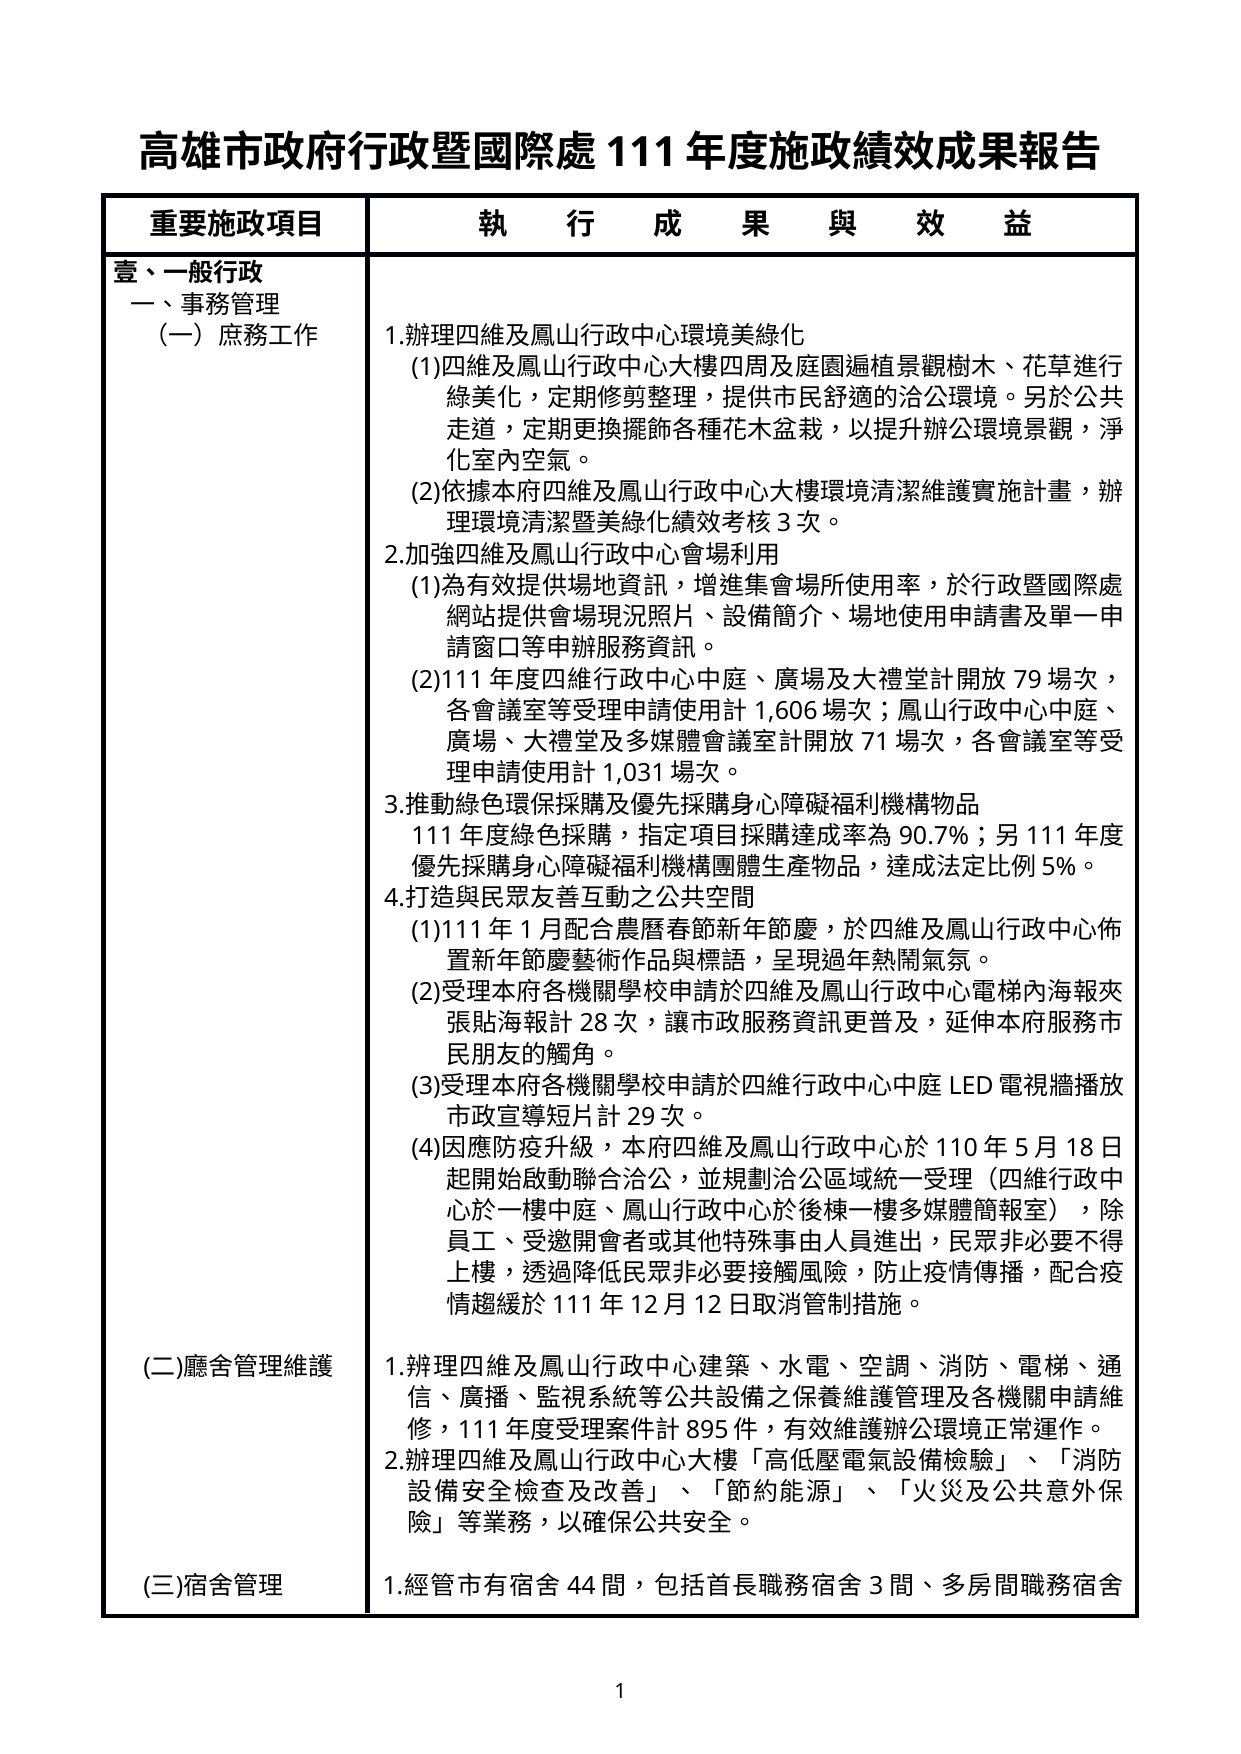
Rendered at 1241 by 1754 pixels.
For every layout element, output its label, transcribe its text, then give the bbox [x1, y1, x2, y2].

table_header 執 行 成 果 與 效 益 [370, 198, 1135, 252]
text 高雄市政府行政暨國際處111年度施政績效成果報告 [111, 137, 1129, 174]
table_cell 壹、一般行政 一、事務管理 （一）庶務工作 (二)廳舍管理維護 (三)宿舍管理 [106, 257, 365, 1613]
table_cell 1.辦理四維及鳳山行政中心環境美綠化 (1)四維及鳳山行政中心大樓四周及庭園遍植景觀樹木、花草進行綠美化，定期修剪整理，提供市民舒適的洽公環境。另於公共走道，定期更換擺飾各種花木盆栽，以提升辦公環境景觀，淨化室內空氣。 (2)依據本府四維及鳳山行政中心大樓環境清潔維護實施計畫，辦理環境清潔暨美綠化績效考核3次。 2.加強四維及鳳山行政中心會場利用 (1)為有效提供場地資訊，增進集會場所使用率，於行政暨國際處網站提供會場現況照片、設備簡介、場地使用申請書及單一申請窗口等申辦服務資訊。 (2)111年度四維行政中心中庭、廣場及大禮堂計開放79場次，各會議室等受理申請使用計1,606場次；鳳山行政中心中庭、廣場、大禮堂及多媒體會議室計開放71場次，各會議室等受理申請使用計1,031場次。 3.推動綠色環保採購及優先採購身心障礙福利機構物品 111年度綠色採購，指定項目採購達成率為90.7%；另111年度優先採購身心障礙福利機構團體生產物品，達成法定比例5%。 4.打造與民眾友善互動之公共空間 (1)111年1月配合農曆春節新年節慶，於四維及鳳山行政中心佈置新年節慶藝術作品與標語，呈現過年熱鬧氣氛。 (2)受理本府各機關學校申請於四維及鳳山行政中心電梯內海報夾張貼海報計28次，讓市政服務資訊更普及，延伸本府服務市民朋友的觸角。 (3)受理本府各機關學校申請於四維行政中心中庭LED電視牆播放市政宣導短片計29次。 (4)因應防疫升級，本府四維及鳳山行政中心於110年5月18日起開始啟動聯合洽公，並規劃洽公區域統一受理（四維行政中心於一樓中庭、鳳山行政中心於後棟一樓多媒體簡報室），除員工、受邀開會者或其他特殊事由人員進出，民眾非必要不得上樓，透過降低民眾非必要接觸風險，防止疫情傳播，配合疫情趨緩於111年12月12日取消管制措施。 1.辨理四維及鳳山行政中心建築、水電、空調、消防、電梯、通信、廣播、監視系統等公共設備之保養維護管理及各機關申請維修，111年度受理案件計895件，有效維護辦公環境正常運作。 2.辦理四維及鳳山行政中心大樓「高低壓電氣設備檢驗」、「消防設備安全檢查及改善」、「節約能源」、「火災及公共意外保險」等業務，以確保公共安全。 1.經管市有宿舍44間，包括首長職務宿舍3間、多房間職務宿舍32間、單房間職務宿舍6間及眷舍3間。 2.活化首長職務宿舍（市長官邸）提供予機關 (構)及經政府立案之公私立學校、公司、行號或團體，舉辦有關文化藝術、學術教育、社會教育等活動或其他經主管機關核准之公益活動。111年度申請使用計10場次。 3.不定期派員巡查宿舍設施，即時修繕汰換老舊或不堪使用設備，以維護居住品質。每年辦理2次宿舍居住事實查考作業，分別於5、11月辦理完成。 4.提供前金區公所借用部分宿舍空地及眷舍空屋，作為綠美化基地及里民休閒場所，以活化利用。 1.財產增加或報廢減損手續辦理，並依按期彙送各類統計報表至管理系統。 2.經管四維及鳳山行政中心之財產及物品年度盤點工作。 3.不定期辦理財產清查移撥、捐贈、變賣等，以活化並發揮財產最大使用價值。 1.辦理四維行政中心辦公大樓111年防護團講習，參訓人員74人。 2.辦理四維、鳳山行政中心辦公大樓場域111年度自衛消防編組訓練各2次，並將演練成果彙送主管機關消防局備查。 1.辦理四維行政中心東北側1部貨物電梯、鳳山行政中心後棟大樓2部客用電梯之控制系統整修工程。更新主馬達為變頻形式、並更新乘場、車廂等設備、組件，提升電梯使用效率及延長使用年限，達安全使用兼顧節能減碳效果。 2.辦理兩行政中心廁所親子設備採購工程。新設兒童安全座椅、換尿布臺、子母型馬桶蓋、安全增高腳凳並同步設置引導指示牌，提供洽公民眾、府內同仁友善、溫馨並安心可靠的如廁環境。 3.辦理兩行政中心中央空調系統汰換工程。四維行政中心包含：6-7樓原老舊線形出風口汰換；鳳山行政中心包括：後棟大樓儲冰系統管線保溫材更換；前棟大樓冷卻水管線閥件汰換等，預期可提升空調系統運轉可靠度。 1.本府臨時人員進用之審核 依據高雄市政府所屬各機關學校臨時人員進用及運用要點規定，嚴格審核各機關提報進用臨時人員需求，以撙節公帑。截至111年底召開進用臨時人員審核小組會議計6次，審核運動發展局、農業局，社會局、水利局、衛生局及教育局等機關10項提案，同意進用20人。 2.辦理績優基層人員選拔與表揚活動 111年8月10日，於四維行政中心大禮堂由陳其邁市長親自頒獎，表揚50名績優基層人員，頒發獎座及每人獎金1萬元，以肯定辛勞奉獻的基層同仁。 3.辦理職工管理研習 111年2月16日(上、下午)、12月20日及21日，分別辦理KPSN2職工人事系統功能說明與實機操作班」共4場次，計75人參訓，以提升本府各機關學校職工管理人員對於職工之僱用、待遇給與、差假勤惰、考核獎懲、退休撫卹及人事資料管理等專業知能。 4.辦理基層人員研習講座 111年1至12月，辦理職場人際關係與溝通技巧研習班(一)(二)、退休生活好EASY—退休理財研習班、長照新知研習班(一)(二)及交通法令與安全駕駛研習班等6場研習課程，計173人參訓，充實本府各機關所屬基層人員工作知能及啟發工作熱誠。 5.完成勞工退休準備金專戶撥補 為符合勞動基準法第56條第2項規定，依規定完成本府各機關勞工退休準備金專戶撥補差額約2億731萬3,663元。 6.控管職工人事費成長 依據本府事務勞力替代措施推動方案及開源節流實施要項計畫，落實員額精簡政策，控管人事費成長。111年1~11月計精簡工友217人，節省經費約1億3,952萬元，精簡業務助理32人，節省經費約1,273萬元，共計節省經費約1億5,225萬元。 7.辦理工友網路徵才 為落實節能減紙政策，本府所屬各機關、學校如有工友(含技工、駕駛)缺額，可將徵才資訊送行政暨國際處，統一於工友事求人網頁公告，讓職工同仁上網閱覽。111年協助各機關上網公告301次，預估可節省紙張費用約14萬6,222元(85萬7,850張A4紙，301案X570個機關X5張A4紙)及36個碳粉夾(以一個碳粉夾可印2萬4,000張A4紙計算)約9萬3,600元，共計節省約23萬9,822元。 1.辦理車輛先期審查作業 (1)依據高雄市政府所屬各機關購置公務車輛作業要點，辦理112年度購置公務車輛先期審查作業，審定112年度車輛設備預算經費8,798.1萬元(含續租1,013.1萬元)。 (2)警察局為爭取警政署111年3月22日函頒「執行111年度中央對各直轄市及縣（市）政府汰換警用車輛一般性補助款控管及考核計畫」，按中央律定之目標積極爭取112年度一般性補助款汰換警用機車之經費，以爭取佳績，提額度外需求1,433.8萬元，並經市府預算會議審查通過。 2.辦理線上申請派用公務車 111年度於線上申請派遣公務車（含禮賓車）計1,125車次。 3.核發臨時停車證 依高雄市政府四維及鳳山行政中心停車場使用管理要點規定1~12月核發公務臨時停車證約8,660張。 1.111年3月24、25日配合監察院辦理110年度第2次地方機關巡察，巡察委員為林國明委員及田秋堇委員，除受理民眾暨團體陳情計5件外，主要前往原日本海軍鳳山無線電信所聽取「不義遺址保存維護及活動推廣情形」簡報，並實地巡察原日本海軍鳳山無線電信所、柯旗化故居。 2.111年10月20、21日，配合監察院辦理111年度第1次地方機關巡察，巡察委員為蔡崇義委員及林郁容委員，除受理民眾暨團體陳情計15件外，主要巡察高雄流行音樂中心瞭解該中心營運及管理情形。 1.辦理行政暨國際處研考業務管控及處理。 2.辦理電話服務品質及禮貌測試 依據「高雄市政府行政暨國際處電話服務品質及禮貌測試執行計畫」，不定期進行電話服務品質及禮貌測試，111年度計辦理2次測試、抽測計16人次，導入專業、親切及高效率的電話服務品質，建立良好服務形象，提升服務品質。 3.辦理111年度風險管理作業 為加強各機關內部各項施政計畫管控及落實執行，本府函文請各機關於 110年起參照行政院相關規定辦理風險管理作業，行政暨國際處依本府規定於111年2月28 前完成111年度「行政暨國際處風險管理作業計畫書」，俾據以執行，以落實風險管理，實現施政績效。 為保障消費者權益，主動會同主管機關查察主要消費場所及消費商品，如預售屋及成屋定型化契約與廣告、學校營養午餐、中古汽車買賣定型化契約、加水站水質安全衛生之檢測查核、家用液用石油氣定化型契約、飯店、大賣場停車場聯合專案等稽查作業減少消費爭議聯合宣導及稽查等項目，加強查察民生消費食品安全及物價查訪，並在重要民俗年節期間，加強民生食品消費安全查察工作，111年計查核34次、102場家。 1.建置消費者保護專屬網頁，提供消費者保護相關資訊，並加強消費者保護知識教育宣導。 2.111年行政暨國際處消費者保護官透過媒體專訪，或受邀請擔任講座或至機關學校、民間團體等進行消費者保護教育宣導，共計19場次。 3.不定期的透過網路、電台、有線電視跑馬燈等管道，加強宣導「1950消費者服務專線」與消費者保護相關資訊。 1.111年10月19日與行政院消費者保護處合辦教育研習會，於本府四維行政中心9樓第6會議室舉辦，課程計有「主管機關如何落實消費者保護機制？(政府為達消費者保護目的之具體作為)」及「團體訴訟與消費者保護的關係(消費者保護團體代替消費者提起團體訴訟之案例解析)」。 2.參加人員計有本府消保業務目的事業主管機關、社團法人台灣消費者保護協會、社團法人高雄市消費者保護協會及本府消保志工等31名參加。從消保法規概念介紹、公部門應有之消保意識（消費諮詢、教育宣導、稽查、消費爭議之申訴協商與調解及訴訟），到台灣消保協會歷年團訟個案解說（黑心油食安團訟案及微爾科技團訟案等），對於公部門保障消費者權益的具體作為及消費爭議團體訴訟的概念有更深刻的認識，有利於協助處理民眾消費問題。 為進一步有效保障消費者權益，111年受理消費事件諮詢計13,358人次；受理消費爭議第一次申訴5,881件，第二次申訴1,293件；辦理消費爭議調解會議計14次，調解196件。 1.遴聘本市消費爭議調解委員會委員 依據「直轄市縣(市)消費者爭議調解委員會設置要點」第2點規定，敦聘府外學者、專業人士、工商團體及消保團體代表等11人與本府消保官4人，擔任本市消費爭議調解會委員，任期自110年3月1日至112年2月28日。 2.遴聘本府消費者保護委員會委員 依據「高雄市政府消費者保護委員會設置要點」第3點辦理，聘請專家學者、工商團體及消保團體代表等7人與本府機關代表8人，籌組本府消費者保護委員會，現由羅副市長擔任召集人，任期自110年6月1日至112年5月31日。 分別於111年7月14日、12月20日，召開本府消費者保護委員會議，議決加強「視聽歌唱、夜店等休閒娛樂場所之防毒措施，以保障消費者權益」專案報告、加強「菸酒管理確保消費權益」專案報告、「推動殯葬服務業輔導管理之各項措施，俾保障消費者權益」專案報告、加強「管理健身中心並落實履約保證機制，以保障消費者權益」專案報告等議案，精進本府消保工作，俾保障民眾消費權益。 1.111年11月28日完成「111年度高雄市政府第二代公文整合系統負載平衡器暨資安提升專案」，增進機關版與學校版公文系統效能，並強化系統資安防禦，提升公文系統及公務資料安全。 2.111年5月4日完成AI人工智慧銷毀於二代公文系統之擴充功能；111年11月25日配合文書流程管理作業規範修正，進行二代公文系統功能修改，包括公文限辦日期及彙併案公文限辦日期之計算方式、公文性質代碼維護增加「特殊性案件」等功能。 3.賡續擴大本府公文電子交換服務範疇，提升公私部門間之業務溝通聯繫效率，依據「高雄市政府公文電子交換作業要點」，持續受理本市民間組織及團體申請使用本府公文電子交換服務。截至111年12月已受理79個民間組織及團體之申請服務，提升文書資訊服務效能，兼以落實節能減紙減碳政策。 4.持續精進本府所屬572個機關學校第二代公文整合系統暨公文電子交換系統之維護作業，111年本府各機關公文電子簽核比率及電子交換使用率已符合行政院45%及70%比率目標，有效節能減紙及縮減郵資費用支出。 1.111年12月8日函頒修正「高雄市政府檔案管理考核要點」為「高雄市政府檔案管理考評要點」，持續辦理各機關檔案管理考評，強化各機關檔案管理效能及檔管人員素質，妥善保存施政紀錄。 2.輔導民政局參加國家發展委員會檔案管理局第19屆金檔獎而獲獎，輔導地政局仁武地政事務所林課長佳濃參加第19屆金質獎而獲獎。截至111年，市府計有35個機關榮獲金檔獎、45位檔管人員榮獲金質獎殊榮，績效全國第一。 3.賡續辦理府管檔案移交作業，提升檔案典藏、檢調及應用效益。 1.為強化核心系統-本府第二代公文整合系統及公文電子交換系統之資訊安全，於111年11月29日通過第三方SGS複驗，維持行政暨國際處ISO 27001證書有效性。 2.為確保本府公文整合系統及公務資料安全，於111年11月辦理資安健診，進行公文系統主機強化措施，有效降低系統資料遭竊風險，並強化系統資安防禦，提升公文系統及公務資料安全。 3.111年9月1日與111年9月7日，辦理行政暨國際處資安政策與目標宣導暨資通安全研習課程，計2場次、125人次參訓。 1.為促進公眾參與，增進民間對公共事務的瞭解、信賴及監督，配合本府開放資料(Open Data)政策，111年計已開放27項資料集供民眾下載使用。同時逐步轉置資料集格式為開放性格式，提升開放資料質量及可用性，讓政府施政資料得以活化加值運用。 2.為落實市政資訊公開，促進民眾了解相關施政及權益，每週一、四定期發行「高雄市政府電子公報」，彙整刊載本府市法規、行政規則、各式政令、公告、公式送達等各類攸關民眾權益之資訊，作為民眾與本府間溝通的橋梁，全年計出刊124期。 為議定市政重要決策，加強機關間橫向聯繫及與區公所間之統合協調，以發揮整體合作精神，提升行政效能，每週定期舉行市政會議，全年計召開52次（含1次臨時會）。 1.妥適安排市長參加各項會議、各界人士拜會等行程（如各項會報、典禮、頒獎表揚、座談會、研討會、記者會、簡報、國內外人士及姊妹市代表拜會等）。 2.妥適安排市長訪查基層、探尋民瘼，聽取基層心聲、瞭解基層急需處理之相關問題及視察各項建設等。 以親切積極之態度，妥適處理市民建議暨陳情事項，並利用本府線上即時服務系統，確實管制、追蹤各項案件之辦理情形，全年透過系統管制受理案件計964件。 處理各項機要業務文件及工作，迅速圓滿達成任務。 1.辦理訪賓接待業務：111年由於COVID-19疫情趨緩，各國檢疫措施放寬，國際訪賓開始回升，共計有33案、220人次。 2.姊妹市及友好夥伴城市之實質交流：111年行政暨國際處持續透過視訊會議、辦理締盟紀念活動、郵寄問候禮品信函等方式持續推動實質交流關係，辦理情形如下： 姊妹市及友好夥伴城市主題展 行政暨國際處以每月一個姊妹市及友好夥伴城市為主題，於四維行政中心中庭櫥窗以城市介紹文案、搭配特色工藝品、文宣、照片、市長問候影片或宣傳影片等，增進市民對姊妹市及友好城市之認識。本案共5國13個城市響應，計有韓國釜山市、大邱市、大田市、水原市、日本熊本縣、熊本市、八王子市、美國波特蘭市、檀香山市、聖安東尼市、陶沙市、澳洲布里斯本市及德國礦山縣等，自110年1月起至111年4月止進行系列展覽；自111年5月起則接續規劃主題展「城市市鑰」，展示釜山市、貝里斯市等贈予本市之市鑰。而自111年10月起，另以「城市吉祥物」為主軸，展出姊妹市及友好夥伴城市為行銷及營造城市形象，所推出之深具城市特徵吉祥物，讓市民朋友透過吉祥物可愛又討喜的造型認識各個城市之特色。 與日本友好城市熊本縣及熊本市締盟5周年紀念 三方締盟紀念展 111年適逢高雄市與熊本縣、熊本市締結友好城市5周年，三方合作規劃舉辦締盟紀念展，熊本縣政府於縣府大廳展出高雄客家及原住民文化特色的紀念品及主題書籍，並播映本市行銷影片；熊本市政府則在熊本市中央區蔦屋書店展示介紹高雄美食、文化、科技及相關書籍，同時結合販售「台灣味」食品及懷舊雜貨等風格小物；行政暨國際處也於四維行政中心1樓中庭舉辦「高雄姊妹市及友好夥伴城市主題展─熊本縣」，展出熊本縣夏季祭典使用之「山鹿燈籠」、吉祥物「熊本熊」紀念品及介紹高雄與熊本縣交流軌跡。 日本友好城市熊本市視訊會議 111年3月17日，陳其邁市長與日本友好城市熊本市大西一史市長進行視訊會議，雙方相互祝賀締盟5周年，期許後疫情時代加強產業、觀光及運動交流，並期待疫情趨緩後能恢復互訪，促進城市合作及台日友好關係。 貝里斯姊妹市物資捐贈 致贈貝里斯市筆電協助推動防疫遠距教學 111年1月13日，本府為協助中美洲姊妹市貝里斯市於疫情期間推行遠距學習，陳其邁市長代表市府贈送筆記型電腦一批予貝市學生。貝市與我駐貝里斯大使館於當地舉行致贈儀式，由我駐貝里斯錢冠州大使代高雄市轉贈該批筆電予貝市，陳其邁市長則透過影片跨海致意，盼這批筆電能有助於貝市學子不因疫情中斷學習，並期望藉由高雄與貝里斯的姊妹市合作友情深化兩國情誼。 捐贈貝里斯姊妹市賑災物資 本市姊妹市貝里斯市於111年11月因颶風侵襲造成嚴重災情，陳其邁市長於12月8日致函向貝市瓦格納 (Bernard Wagner) 市長表達高雄慰問及提供援助之意，本市並就貝市亟需之民生盥洗用品捐贈牙刷、牙膏及毛巾等賑災物資。 致贈帛琉科羅州姊妹市書籍深化教育交流 111年2月7日，為祝賀科羅州新任州長Eyos Rudimch先生當選並增進教育交流，本市協請我駐帛琉大使館轉交賀函及中英雙語書籍一批，表達雙方不因Covid-19疫情受阻的情誼。高雄市與科羅州於110年9月17日締結為姊妹市，此次特別致贈閱讀年齡廣泛的中英雙語書籍及圖文生動豐富的雙語繪本，除了傳達高雄與科羅州同樣重視教育培育，也希望藉此增加當地學子學習中文的機會和動機，建立兩地未來交流的基礎。 韓國釜山姊妹市55周年紀念活動 受疫情延期之釜山姊妹市55周年紀念系列活動—「釜山姊妹市照片展」，於111年4月在四維行政中心中庭登場，透過展出「海雲台―海上城市」、「龍頭山公園―釜山塔」、「甘川文化村―小王子與狐狸」、「海東龍宮寺」等釜山近年熱門觀光、拍照打卡景點照片，讓前來觀展的民眾更認識釜山之美，也期盼這次活動再度拉近兩市間的距離、深化友誼。 與斯洛伐克布拉提斯拉瓦省簽署夥伴協定 111年6月9日至10日，由斯洛伐克國會議員與布拉提斯拉瓦省組成的中央地方聯合訪團來高訪問，見證陳其邁市長與布拉提斯拉瓦省德若巴 (Juraj Droba) 省長簽署「高雄市及布拉提斯拉瓦省夥伴協定」，因疫情互助結緣、並逐步加深彼此認識的布省，正式成為高雄第36個姊妹市及友好夥伴城市，共同深化經濟、衛生、科技、觀光、文化及教育領域之實質合作。 斯國訪團並透過遊港行程與參訪高雄流行音樂中心瞭解亞洲新灣區等市政建設成果。雙方亦於締盟後邀集高雄在地重要企業舉辦招商說明會，介紹高雄和布省投資環境、交流經貿互動議題，展現彼此對未來合作前景的期待與信心。 韓國姊妹市及友好夥伴城市新屆市長就任問候 111年6月1日韓國舉行第8屆地方選舉，為向本市姊妹市及友好夥伴城市釜山市、大邱市、大田市、水原市新屆市長表達祝賀之意，本府以市長名義寄送賀函，傳達高雄祝福姊妹市及友好夥伴城市發展順遂、並盼加深雙方合作友誼之期望。 出訪日本拜會八王子友好城市 111年7月24至28日，本府羅達生副市長率行政暨國際處、農業局、海洋局及觀光局出訪日本，進行友好城市交流、考察疫後觀光政策、協助行銷在地物產並拜訪知名企業研商進駐高雄事宜。訪團於7月25日拜會八王子友好城市，與該市駒澤廣行副市長討論加強城市農業合作、促進高雄物產於該市販售等議題。 高雄市與美國聖安東尼市姊妹市締盟40周年 姊妹市締盟40周年紀念展 為慶祝高雄市與美國德克薩斯州聖安東尼市締盟40周年姊妹市情誼，行政暨國際處於111年8月16日至8月28日於高雄市立圖書總館舉辦「高雄市與美國德克薩斯州聖安東尼市姊妹市締盟40周年紀念展」，展出聖安東尼市政府為慶祝兩市長年情誼，特別邀請當地藝術家Richard Arredondo以該市世界文化遺產為主題創作並贈予高雄之紀念畫作，現場亦展出聖安東尼市歷年贈予高雄的紀念禮品，以生動立體的方式讓觀展民眾深入認識聖安東尼姊妹市魅力，以及雙方城市堅定的友好關係，美國在台協會高雄分處文化新聞組蔡南亭組長亦到場觀展。 姊妹市締盟40周年視訊拜會 111年12月20日，為慶祝高雄與美國聖安東尼市姊妹市40周年紀念，陳其邁市長與聖市市長朗．尼倫伯格 (Ron Nirenberg)進行視訊會議，雙方於城市治理、智慧城市、應對氣候變遷等議題交換意見，並相互介紹兩市互贈之締盟40周年紀念禮品，象徵雙方綿長情誼跨越時空相連，期盼繼續攜手合作、共同邁向下個40年里程碑。 高雄市與澳洲布里斯本市姊妹市25周年紀念活動 姊妹市25周年紀念活動 行政暨國際處為紀念高雄市與澳洲布里斯本市姊妹市締盟25周年，自111年9月5日至30日舉辦「布里斯本姊妹市25周年交流紀念展」，展示布里斯本市政廳掛畫、原住民藝品等特色紀念品，向市民介紹布里斯本市特色及與本市互動亮點，並於8日在大東文化藝術中心及高雄市立圖書館總館兩處分別點亮布里斯本市政府代表色藍色及黃色，以慶祝雙方姊妹市情誼。 高雄市與布里斯本姊妹市視訊會面慶祝兩市情誼 111年11月30日，陳其邁市長與澳洲布里斯本姊妹市艾德里安‧施里納（Adrian Schrinner）市長進行視訊會議，陳市長回顧今年雙方共同辦理締盟25周年活動，並促成圖書館際交流，並談及高雄現著重發展「數位轉型」與「淨零轉型」兩大政策，期待兩市持續開拓綠色產業、經濟、觀光等多元領域的合作。施里納市長則回應樂見未來雙方市民互訪，對於高雄積極強化科技及半導體產業表示期待。 高雄市與大田市締結友好城市5周年展 為紀念高雄市與韓國大田廣域市締結友好城市5周年情誼，行政暨國際處自111年9月16日至10月14日於市府四維行政中心舉辦紀念展覽，展出被列為韓國國寶文物的百濟金製冠飾(複製品)及民俗木製河回面具、傳統四物打擊樂器迷你模型、繪製大田地標世博橋的紀念盤、大田主辦1993世界博覽會吉祥物夢精靈等深具韓國歷史及大田市特色的文物，並介紹該市觀光景點、文化及過往兩市交流軌跡等，讓市民朋友認識大田市的優美文化與城市特色。 高雄市與韓國水原友好城市大學生視訊語言交流 11月2日至11月23日，水原市舉辦視訊語言交流活動，招募共10名兩市市民及大專校生參加，安排不同討論主題、小組討論等內容，讓雙方透過語言學習、文化交流，促進雙方相互理解城市文化特色、建立良好友誼。 參與韓國大邱友好城市「2022大邱國際青年營」 111年12月5日至9日，本市推薦5位大專院校學生參與「2022大邱國際青年營」，在5天的線上課程中，透過虛擬城市旅遊、韓國文化體驗、韓語課程等內容，和來自世界各地之大學生相互交流，以了解大邱城市特色並建立多元國際友誼。 2023亞太姊妹市及友好夥伴城市主題桌曆專案 本市有12個姊妹市及友好夥伴城市城市坐落於亞太地區，為加深與亞太地區城市之友誼，並向訪賓介紹交流成果，行政暨國際處以各城市知名橋樑為主題，並作為雙邊情誼連結之象徵，製作「橋見2023」亞太城市桌曆，共有日本熊本縣、熊本市、八王子市；韓國釜山市、大邱市、大田市、水原市；澳洲布里斯本市；越南峴港；帛琉科羅州熱情響應參與。 高雄熊暖心禮盒問候專案 為向本市姊妹市及友好夥伴城市、國際駐台機構及具交流潛力之城市表達新一年度之問候與期望合作之意，行政暨國際處特別以高雄觀光大使—高雄熊為主題製作抱枕和野餐墊等多項禮品，並搭配市長署名新年賀卡，寄送予各城市傳遞高雄的友好及熱情祝福。 1.推展與國際間友好互動 協助辦理城市國際活動 2022台灣燈會開燈儀式及無人機展演國際新聞露出 行政暨國際處協助邀請外國駐高單位等貴賓參與2022台灣燈會開燈儀式，也應邀出席貝里斯之「貝里斯藍洞風光」花燈點燈儀式。而本次燈會以1,500台無人機排出日本、立陶宛、斯洛伐克、波蘭、美國、捷克等6國的國旗及巨大的“Thank you”字樣，感謝友好國家慷慨捐贈台灣疫苗，亦與我駐外使館、國際駐台單位合作，協助該活動之國際新聞露出。 協助邀請姊妹市及友好夥伴城市參與「智慧城市論壇暨展覽」 111年3月，「2022智慧城市論壇暨展覽」（Smart City Summit & Expo, SCSE）高雄場於高雄展覽館舉辦，行政暨國際處協助邀請姊妹市及友好夥伴城市參與論壇，澳洲布里斯本姊妹市表達積極與會意願，並於3月24日及25日線上參加智慧城市論壇活動，分享該市智慧儀表板及太陽能風力發電之經驗。 防疫交流—捐贈帛琉醫療物資 111年2月22日，由於帛琉本土確診案例快速增加，本市持續秉持「善的循環」精神，對友邦國家及姊妹市伸出援手，與在地企業合作，由口罩國家隊成員之一南六企業提供10,800片醫療口罩及1,440片N95口罩、保吉生化學股份有限公司提供快篩試劑2,000份，並透過行政暨國際處協助運送至帛琉，時任帛琉駐台大使歐克麗（Dilmei L. Olkeriil）則代表接受高雄市準備的物資，共同協助帛琉防疫工作。 出訪考察交流 出訪日本東京進行農漁、海洋及觀光產業考察 111年7月24日至7月28日，羅達生副市長率行政暨國際處、農業局、海洋局、觀光局出訪日本東京，以加強後疫情時代與友好城市八王子市之實質合作、考察學習疫後觀光策略、招商吸引知名日商企業來高設點，並協助高雄物產開發國際多元行銷通路。 陳其邁市長率團訪問日本東京促進城市及經濟安全交流 111年12月11日至13日，陳其邁市長於國境解封後出訪日本促進城市國際交流，並拜會東京都知事小池百合子，以及參訪豐洲市場等產業再造建設案例，期待高雄能以身為台灣重要商港和擁有豐富技術之優勢，發展與東京都及日本各界更多元的互動，並引領城市間之互惠合作，為雙方民眾帶來台日友情所創造的實質雙贏成果。陳市長此行亦與日本國會重要跨黨派友台團體「日華議員懇談會」會面，雙方就疫後台日關係展望、台海和平、台灣加入「跨太平洋夥伴全面進步協定(CPTPP) 」等議題交換多項意見。 接待友邦及重要國際貴賓 立陶宛交通及通訊部政務次長愛格涅女士訪高 111年8月9日，羅達生副市長舉辦晚宴歡迎立陶宛交通及通訊部政務次長愛格涅女士（Agne Vaiciukeviciute）偕電動巴士企業代表訪高，羅副市長感謝立國聲援台灣參與國際組織、成立代表處，以及捐贈台灣疫苗。愛格涅女士也表示，台灣與立陶宛作為民主夥伴，希望立陶宛駐台經貿辦事處的設立能開啟雙邊經貿合作、強化港區及海運交流，並期待有機會促進與高雄的城市互動。 友邦聖文森及格瑞那丁總理率團訪高 111年8月10日，長年支持我國的友邦—聖文森及格瑞那丁龔薩福（Ralph E. Gonsalves）總理訪團訪高，陳其邁市長特別設宴款待，盼加深兩國產業交流，推動觀光、經貿及遊艇造船等領域之合作機會。龔薩福總理則感謝高雄捐贈快篩試劑，並向台灣人民捍衛民主和主權之精神表達敬意，亦期盼了解高雄的遊艇業及造船業發展、促進合作及吸引台灣廠商赴聖國投資。 美國前國務卿龐培歐訪高 111年9月27日，美國前國務卿龐培歐（Michael Pompeo）訪高，參加「全球台商經貿論壇」並與陳其邁市長會面。陳市長感謝龐培歐在國務卿任內對台灣的國際參與及台美關係扮演積極的角色，並介紹高雄高科技產業相關供應鏈的蓬勃發展，強調經貿力量對自由經濟市場或區域安全方面的幫助，龐培歐則回應贊同陳市長看法，也鼓勵優質美商到台投資、優質台商到美投資。 義大利前眾議員羅德強尼訪高 111年11月2日，義大利前眾議員歐瑞斯得．羅德強尼(Oreste Lodigiani)拜會高雄市政府，與高雄市林欽榮副市長就台義經貿及國際醫療合作等議題交流討論。 日台友好和歌山市議會議員連盟訪高暢談台日友好及兩市市政交流 111年11月28日，日本和歌山「日台友好和歌山市議會議員連盟」會長遠藤富士雄議員及幹事長井上直樹議員訪高，與陳其邁市長討論台日兩國關係，以及後續推動兩市間教育、觀光、產業及文化交流等議題。 友邦聖露西亞皮耶總理訪高 111年12月1日，友邦聖露西亞總理皮耶(Philip J. Pierre)閣下訪團抵達高雄參訪，陳其邁市長率市府團隊設宴款待，以豐富的在地佳餚展現高雄的熱情與好客，席間也就智慧城市、青年經濟、氣候變遷、農業發展等議題交換意見，期盼攜手開拓更多合作機會。 強化與駐台單位互動 波蘭臺北辦事處高則叡處長拜會 111年1月7日，波蘭臺北辦事處高則叡(Cyryl Kozaczewski)處長訪高，與陳其邁市長就文化、教育及產業投資等議題交流，期待開啟雙邊多元領域的合作。 應邀出席印度台北協會「印度國慶日慶祝活動」 111年1月23日，時任行政暨國際處項賓和處長代表市府出席由印度台北協會主辦、首次移師高雄舉行的印度國慶日活動，慶祝印度獨立75周年，並與印度台北協會進行友好交流。 德國在台協會許佑格處長拜會 111年3月14日，德國在台協會許佑格（Jörg Polster）處長南下拜會陳其邁市長，雙方就高雄市政整體發展、智慧城市及住宅政策等議題交流，期待為台德拓展多元領域的合作。 加拿大駐台北貿易辦事處芮喬丹代表拜會 111年3月16日，加拿大駐台北貿易辦事處芮喬丹(Jordan Reeves)代表拜會羅達生副市長，雙方就雙聯學制教育、藝文、城市交流及經貿等議題深入討論，期盼高雄與加拿大擁有更加廣泛、強健的合作。 日本台灣交流協會高雄事務所小野一彥所長拜會 111年3月25日，日本台灣交流協會高雄事務所小野一彥所長拜會陳其邁市長，盼在任期中與高雄市一同促進台日實質交流，雙方暢談高雄與日本拓展教育、農業、產業等合作的可能性與機會。 駐台北韓國代表部鄭炳元代表拜會 111年3月29日，駐台北韓國代表部鄭炳元代表拜會陳其邁市長，就後疫情時代之觀光及教育交流、在高韓人生活等議題進行討論。 美國在台協會高雄分處黃東偉處長拜會 111年9月6日，美國在台協會高雄分處（American Institute in Taiwan Kaohsiung Branch Office）處長黃東偉（Thomas Wong）拜會陳其邁市長，雙方就城市轉型、半導體產業、雙語國家政策與教育交流、與美國城市交流、以及資安領域等面向交換意見，期待從價值同盟到經濟面向均能緊密合作。 非洲四國使節拜會 111年9月7日及8日，史瓦帝尼王國恩西比（Promise Sithembiso Msibi）大使、索馬利蘭共和國駐台灣代表處穆姆德（Mohamed Omar Hagi Mohamoud）代表、南非聯絡辦事處安德生（Graham Anderson）代表、奈及利亞駐華商務辦事處阿邁德（Ibrahim A. Ahmed）處長共同訪高，參與非洲經貿研討會及參訪高雄塑膠相關企業，並拜會市府與羅達生副市長及市府團隊交流經貿、教育、農業、科技及港口合作等議題。 美國在台協會孫曉雅處長拜會 111年9月23日，美國在台協會（American Institute in Taiwan）孫曉雅（Sandra Oudkirk）處長訪高拜會陳其邁市長，陳市長表示期待能與美方企業在半導體、綠能、風電等領域合作推動城市轉型，雙方亦就經貿合作、城市產業轉型、民主與資訊安全等議題進行深度討論。 參與美國在台協會高雄分處藝文展覽 111年9月24日，史哲副市長出席參與美國在台協會高雄分處與國立中山大學合辦之「美麗時光：高雄往『美』日常」特展，回顧1950年代美式流行文化開始於高雄港區流行的歷史，探索1950年代至今台美之間的深厚互動，現場並與美國在台協會孫曉雅處長交流互動。 奧地利商務代表辦事處歐賀曼商務代拜會 111年10月19日，奧地利商務代表辦事處歐賀曼（Hermann Ortner）商務代表拜會本府，與林欽榮副市長就經貿投資、交通建設以及智慧城市發展等議題進行交流。 紐西蘭商工辦事處馬嘉博代表拜會 111年11月9日，紐西蘭商工辦事處馬嘉博(Mark Pearson)代表拜會本府，與羅達生副市長就產業發展、原住民族、藝術文化等議題進行交流，並表達盼與高雄市持續推動更密切的合作。 9國使節代表團訪高商議多方合作 111年12月8日，友邦聖文森及格瑞那丁、帛琉共和國、吐瓦魯國、貝里斯、海地共和國、諾魯共和國、聖克里斯多福及尼維斯、史瓦帝尼王國之駐台大使及官員，以及巴布亞紐幾內亞駐台代表等9國使節代表訪團訪高並拜會陳其邁市長，雙方於教育、農業、海洋產業等議題多元面向交換意見。 深化與友我城市連結 高雄市與愛丁堡市視訊會面交流城市合作議題 111年10月20日，陳其邁市長與蘇格蘭愛丁堡市議會凱米‧戴伊(Cammy Day)議長進行視訊拜會，雙方就智慧城市、淨零排放、綠能、文化及人權等議題交換意見，期待在多元領域展開實質合作。 協辦日本新潟縣佐渡市物產展，促進兩市物產觀光交流 111年12月17日至12月18日，日本新潟縣佐渡市渡邊竜五市長率團訪高，並舉辦物產展行銷當地物展及觀光，本府羅達生副市長、駐日代表謝長廷大使、本市市議會康裕成議員亦受邀出席，一同祝福物產展順利圓滿。羅副市長代表市府歡迎佐渡市訪團來訪，期盼未來能帶來更多物產讓市民朋友認識佐渡，並繼續深化兩市文化及觀光等領域交流。 關懷在高港人，攜手中央完善香港協助措施 舉辦「2022 在高港人生活座談會」傾聽港人意見 111年7月28日，行政暨國際處與大陸委員會、台灣民間支援香港協會合作辦理「2022 在高港人生活座談會」，邀集台港經濟文化合作策進會台港服務交流辦公室、移民署南區事務大隊高雄市第一服務站及市府相關局處，針對港人在高雄生活遇到的問題提供諮詢協助。多位港人關切現行移民資格及申請定居審核等問題，希望政府在法規上有更明確定義。移民署南區事務大隊高雄市第一服務站表示會將建議反映給中央瞭解；行政暨國際處亦強調市府會持續落實各項協助措施，讓港人朋友都能獲得需要的支援。 大陸委員會訪高共商香港議題 111年8月19日，大陸委員會港澳蒙藏處杜嘉芬處長率主管香港事務團隊南下高雄，與張家興副秘書長及市府局處代表商討香港相關事務，就增加關懷港人活動，以及提供更完善之社福、就業就學、心理諮商協助等議題交換意見，展現市府和中央對香港事務的重視與密切合作。 [370, 257, 1135, 1613]
table_header 重要施政項目 [106, 198, 365, 252]
